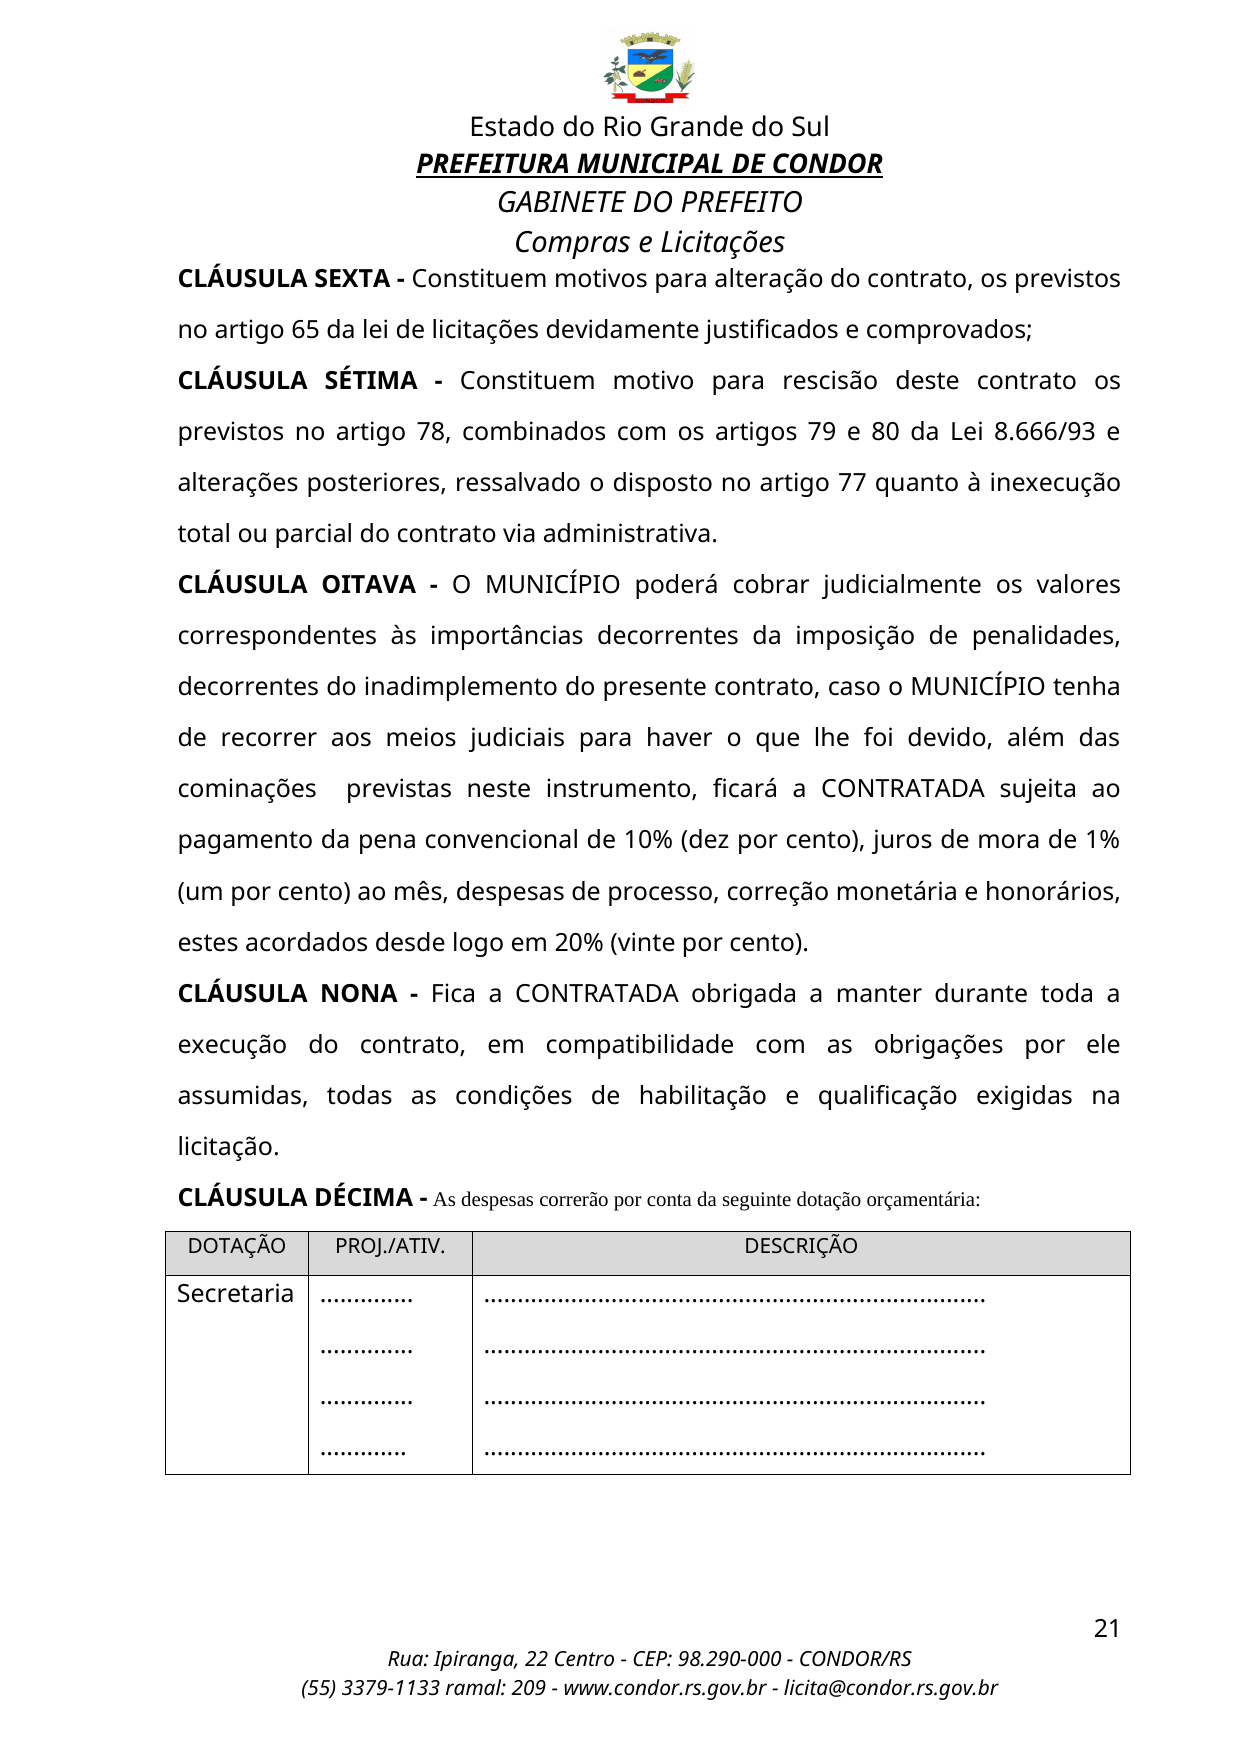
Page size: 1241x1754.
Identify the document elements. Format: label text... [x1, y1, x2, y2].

table_cell Secretaria [166, 1276, 308, 1474]
text CLÁUSULA DÉCIMA - As despesas correrão por conta da seguinte dotação orçamentária: [177, 1179, 1122, 1213]
table_cell .............. .............. .............. ............. [309, 1276, 472, 1474]
table_cell ........................................................................... ........................................................................... ........................................................................... ........................................................................... [473, 1276, 1130, 1474]
picture [602, 29, 698, 108]
text CLÁUSULA OITAVA - O MUNICÍPIO poderá cobrar judicialmente os valores correspondentes às importâncias decorrentes da imposição de penalidades, decorrentes do inadimplemento do presente contrato, caso o MUNICÍPIO tenha de recorrer aos meios judiciais para haver o que lhe foi devido, além das cominações previstas neste instrumento, ficará a CONTRATADA sujeita ao pagamento da pena convencional de 10% (dez por cento), juros de mora de 1% (um por cento) ao mês, despesas de processo, correção monetária e honorários, estes acordados desde logo em 20% (vinte por cento). [177, 567, 1122, 958]
text CLÁUSULA SEXTA - Constituem motivos para alteração do contrato, os previstos no artigo 65 da lei de licitações devidamente justificados e comprovados; [177, 261, 1122, 346]
text CLÁUSULA NONA - Fica a CONTRATADA obrigada a manter durante toda a execução do contrato, em compatibilidade com as obrigações por ele assumidas, todas as condições de habilitação e qualificação exigidas na licitação. [177, 975, 1122, 1162]
table_header DOTAÇÃO [166, 1232, 308, 1275]
table_header DESCRIÇÃO [473, 1232, 1130, 1275]
table_header PROJ./ATIV. [309, 1232, 472, 1275]
text CLÁUSULA SÉTIMA - Constituem motivo para rescisão deste contrato os previstos no artigo 78, combinados com os artigos 79 e 80 da Lei 8.666/93 e alterações posteriores, ressalvado o disposto no artigo 77 quanto à inexecução total ou parcial do contrato via administrativa. [177, 363, 1122, 550]
